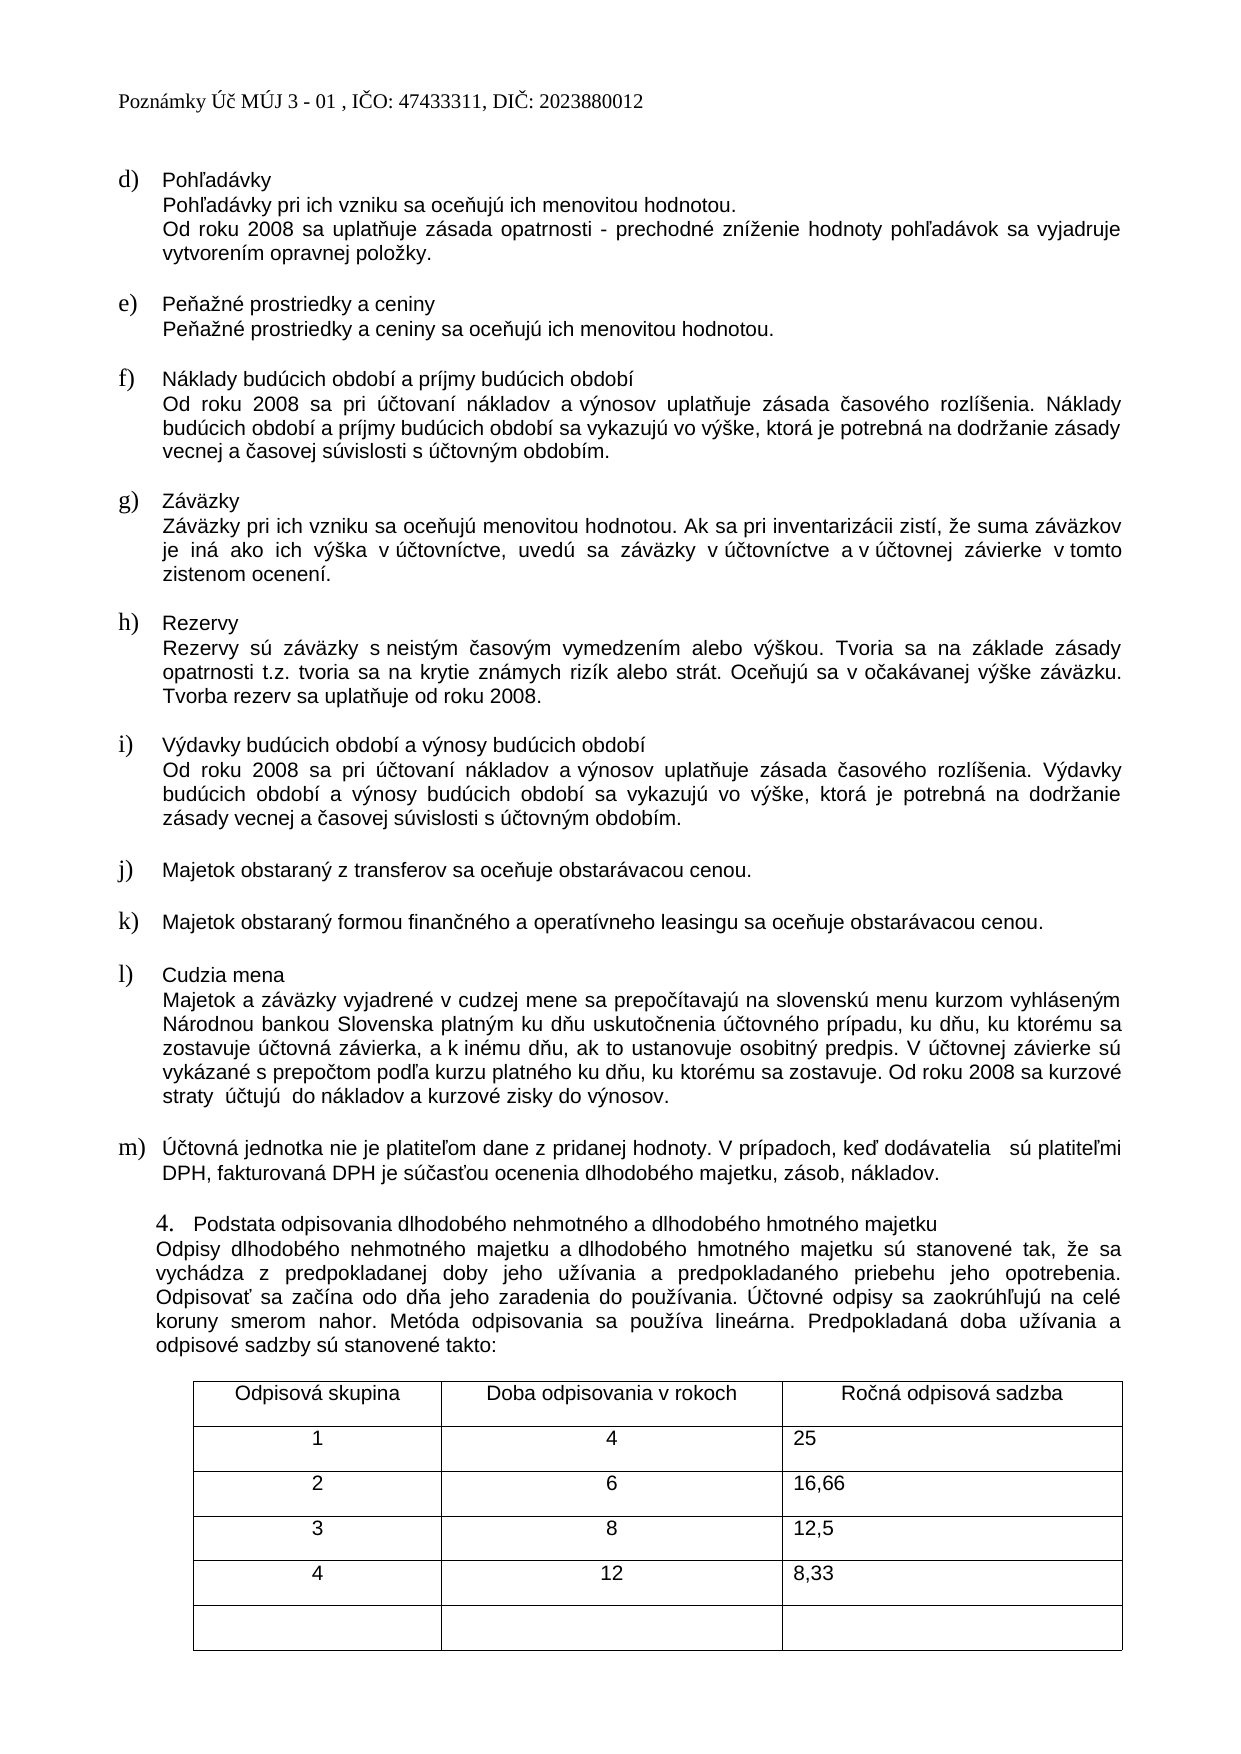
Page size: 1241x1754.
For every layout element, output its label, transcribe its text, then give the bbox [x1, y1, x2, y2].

list Cudzia mena [118, 959, 1122, 988]
list Majetok obstaraný formou finančného a operatívneho leasingu sa oceňuje obstarávacou cenou. [118, 906, 1122, 935]
table_cell 1 [194, 1427, 441, 1471]
table_cell 4 [442, 1427, 782, 1471]
table_cell [194, 1606, 441, 1650]
table_cell 4 [194, 1561, 441, 1605]
table_cell 2 [194, 1472, 441, 1516]
table_header Odpisová skupina [194, 1382, 441, 1426]
text Od roku 2008 sa pri účtovaní nákladov a výnosov uplatňuje zásada časového rozlíšenia. Výdavky budúcich období a výnosy budúcich období sa vykazujú vo výške, ktorá je potrebná na dodržanie zásady vecnej a časovej súvislosti s účtovným obdobím. [162, 758, 1122, 830]
text Od roku 2008 sa uplatňuje zásada opatrnosti - prechodné zníženie hodnoty pohľadávok sa vyjadruje vytvorením opravnej položky. [162, 216, 1122, 264]
list Pohľadávky [118, 164, 1122, 192]
table_cell 12,5 [783, 1517, 1122, 1560]
text Odpisy dlhodobého nehmotného majetku a dlhodobého hmotného majetku sú stanovené tak, že sa vychádza z predpokladanej doby jeho užívania a predpokladaného priebehu jeho opotrebenia. Odpisovať sa začína odo dňa jeho zaradenia do používania. Účtovné odpisy sa zaokrúhľujú na celé koruny smerom nahor. Metóda odpisovania sa používa lineárna. Predpokladaná doba užívania a odpisové sadzby sú stanovené takto: [156, 1237, 1122, 1357]
text Rezervy sú záväzky s neistým časovým vymedzením alebo výškou. Tvoria sa na základe zásady opatrnosti t.z. tvoria sa na krytie známych rizík alebo strát. Oceňujú sa v očakávanej výške záväzku. Tvorba rezerv sa uplatňuje od roku 2008. [162, 636, 1122, 708]
table_cell 8,33 [783, 1561, 1122, 1605]
table_cell 16,66 [783, 1472, 1122, 1516]
table_cell 25 [783, 1427, 1122, 1471]
list Peňažné prostriedky a ceniny [118, 288, 1122, 317]
list Náklady budúcich období a príjmy budúcich období [118, 363, 1122, 391]
list Rezervy [118, 607, 1122, 636]
table_cell 12 [442, 1561, 782, 1605]
list Účtovná jednotka nie je platiteľom dane z pridanej hodnoty. V prípadoch, keď dodávatelia sú platiteľmi DPH, fakturovaná DPH je súčasťou ocenenia dlhodobého majetku, zásob, nákladov. [118, 1132, 1122, 1184]
list Majetok obstaraný z transferov sa oceňuje obstarávacou cenou. [118, 854, 1122, 882]
table_header Ročná odpisová sadzba [783, 1382, 1122, 1426]
table_cell 8 [442, 1517, 782, 1560]
list Záväzky [118, 485, 1122, 513]
text Peňažné prostriedky a ceniny sa oceňujú ich menovitou hodnotou. [162, 317, 1122, 341]
table_cell [783, 1606, 1122, 1650]
table_header Doba odpisovania v rokoch [442, 1382, 782, 1426]
list Podstata odpisovania dlhodobého nehmotného a dlhodobého hmotného majetku [156, 1208, 1122, 1237]
list Výdavky budúcich období a výnosy budúcich období [118, 729, 1122, 758]
table_cell 6 [442, 1472, 782, 1516]
text Majetok a záväzky vyjadrené v cudzej mene sa prepočítavajú na slovenskú menu kurzom vyhláseným Národnou bankou Slovenska platným ku dňu uskutočnenia účtovného prípadu, ku dňu, ku ktorému sa zostavuje účtovná závierka, a k inému dňu, ak to ustanovuje osobitný predpis. V účtovnej závierke sú vykázané s prepočtom podľa kurzu platného ku dňu, ku ktorému sa zostavuje. Od roku 2008 sa kurzové straty účtujú do nákladov a kurzové zisky do výnosov. [162, 988, 1122, 1108]
text Pohľadávky pri ich vzniku sa oceňujú ich menovitou hodnotou. [162, 192, 1122, 216]
text Od roku 2008 sa pri účtovaní nákladov a výnosov uplatňuje zásada časového rozlíšenia. Náklady budúcich období a príjmy budúcich období sa vykazujú vo výške, ktorá je potrebná na dodržanie zásady vecnej a časovej súvislosti s účtovným obdobím. [162, 391, 1122, 463]
table_cell [442, 1606, 782, 1650]
text Záväzky pri ich vzniku sa oceňujú menovitou hodnotou. Ak sa pri inventarizácii zistí, že suma záväzkov je iná ako ich výška v účtovníctve, uvedú sa záväzky v účtovníctve a v účtovnej závierke v tomto zistenom ocenení. [162, 513, 1122, 585]
table_cell 3 [194, 1517, 441, 1560]
